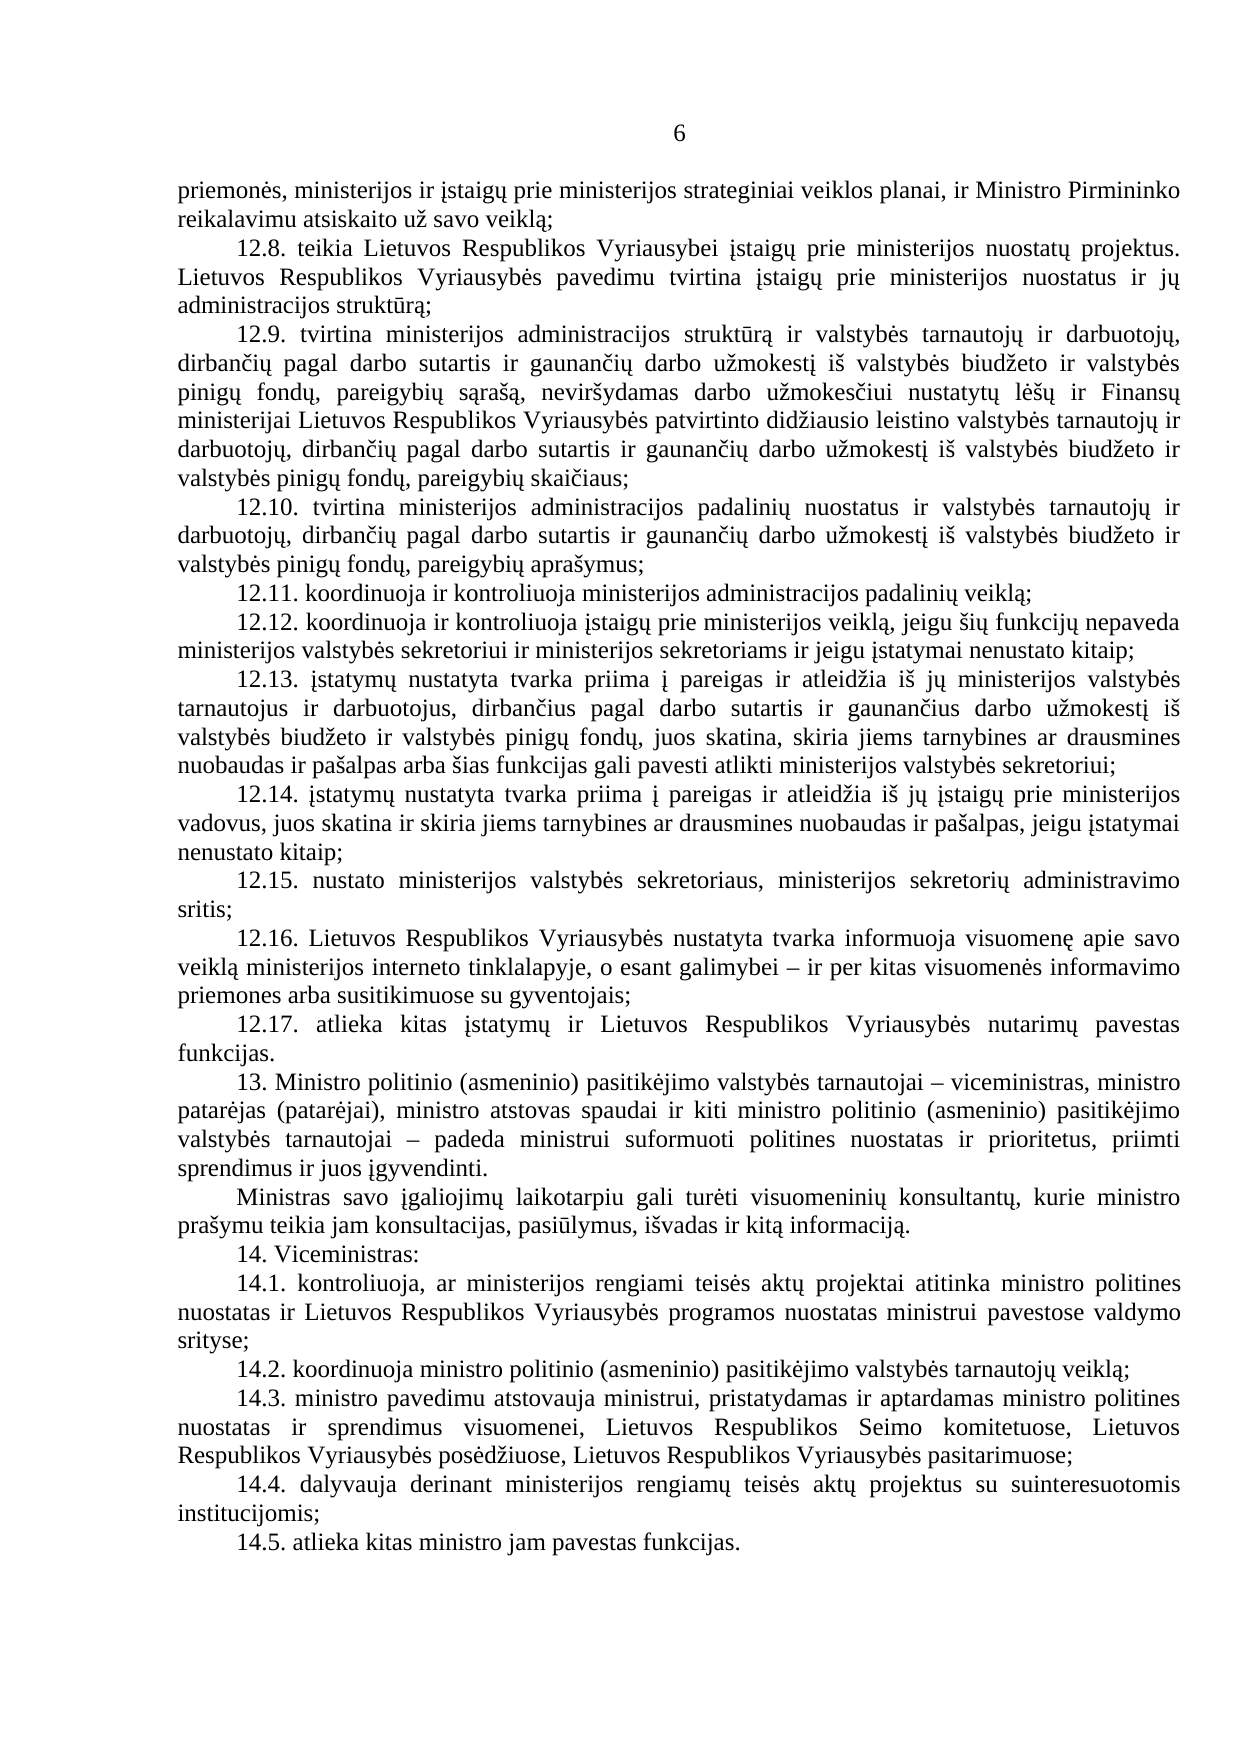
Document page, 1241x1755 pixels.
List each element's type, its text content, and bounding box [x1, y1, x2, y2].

text 14.4. dalyvauja derinant ministerijos rengiamų teisės aktų projektus su suinteresuotomis institucijomis; [177, 1469, 1181, 1527]
text 12.14. įstatymų nustatyta tvarka priima į pareigas ir atleidžia iš jų įstaigų prie ministerijos vadovus, juos skatina ir skiria jiems tarnybines ar drausmines nuobaudas ir pašalpas, jeigu įstatymai nenustato kitaip; [177, 779, 1181, 866]
text 12.16. Lietuvos Respublikos Vyriausybės nustatyta tvarka informuoja visuomenę apie savo veiklą ministerijos interneto tinklalapyje, o esant galimybei – ir per kitas visuomenės informavimo priemones arba susitikimuose su gyventojais; [177, 923, 1181, 1009]
text 14. Viceministras: [177, 1239, 1181, 1268]
text 12.9. tvirtina ministerijos administracijos struktūrą ir valstybės tarnautojų ir darbuotojų, dirbančių pagal darbo sutartis ir gaunančių darbo užmokestį iš valstybės biudžeto ir valstybės pinigų fondų, pareigybių sąrašą, neviršydamas darbo užmokesčiui nustatytų lėšų ir Finansų ministerijai Lietuvos Respublikos Vyriausybės patvirtinto didžiausio leistino valstybės tarnautojų ir darbuotojų, dirbančių pagal darbo sutartis ir gaunančių darbo užmokestį iš valstybės biudžeto ir valstybės pinigų fondų, pareigybių skaičiaus; [177, 319, 1181, 492]
text 14.5. atlieka kitas ministro jam pavestas funkcijas. [177, 1527, 1181, 1556]
text 12.17. atlieka kitas įstatymų ir Lietuvos Respublikos Vyriausybės nutarimų pavestas funkcijas. [177, 1009, 1181, 1067]
text Ministras savo įgaliojimų laikotarpiu gali turėti visuomeninių konsultantų, kurie ministro prašymu teikia jam konsultacijas, pasiūlymus, išvadas ir kitą informaciją. [177, 1182, 1181, 1239]
text priemonės, ministerijos ir įstaigų prie ministerijos strateginiai veiklos planai, ir Ministro Pirmininko reikalavimu atsiskaito už savo veiklą; [177, 176, 1181, 233]
text 14.3. ministro pavedimu atstovauja ministrui, pristatydamas ir aptardamas ministro politines nuostatas ir sprendimus visuomenei, Lietuvos Respublikos Seimo komitetuose, Lietuvos Respublikos Vyriausybės posėdžiuose, Lietuvos Respublikos Vyriausybės pasitarimuose; [177, 1383, 1181, 1469]
text 14.2. koordinuoja ministro politinio (asmeninio) pasitikėjimo valstybės tarnautojų veiklą; [177, 1354, 1181, 1383]
text 13. Ministro politinio (asmeninio) pasitikėjimo valstybės tarnautojai – viceministras, ministro patarėjas (patarėjai), ministro atstovas spaudai ir kiti ministro politinio (asmeninio) pasitikėjimo valstybės tarnautojai – padeda ministrui suformuoti politines nuostatas ir prioritetus, priimti sprendimus ir juos įgyvendinti. [177, 1067, 1181, 1182]
text 12.15. nustato ministerijos valstybės sekretoriaus, ministerijos sekretorių administravimo sritis; [177, 866, 1181, 923]
text 14.1. kontroliuoja, ar ministerijos rengiami teisės aktų projektai atitinka ministro politines nuostatas ir Lietuvos Respublikos Vyriausybės programos nuostatas ministrui pavestose valdymo srityse; [177, 1268, 1181, 1354]
text 12.11. koordinuoja ir kontroliuoja ministerijos administracijos padalinių veiklą; [177, 578, 1181, 607]
text 12.12. koordinuoja ir kontroliuoja įstaigų prie ministerijos veiklą, jeigu šių funkcijų nepaveda ministerijos valstybės sekretoriui ir ministerijos sekretoriams ir jeigu įstatymai nenustato kitaip; [177, 607, 1181, 664]
text 12.13. įstatymų nustatyta tvarka priima į pareigas ir atleidžia iš jų ministerijos valstybės tarnautojus ir darbuotojus, dirbančius pagal darbo sutartis ir gaunančius darbo užmokestį iš valstybės biudžeto ir valstybės pinigų fondų, juos skatina, skiria jiems tarnybines ar drausmines nuobaudas ir pašalpas arba šias funkcijas gali pavesti atlikti ministerijos valstybės sekretoriui; [177, 664, 1181, 779]
text 12.8. teikia Lietuvos Respublikos Vyriausybei įstaigų prie ministerijos nuostatų projektus. Lietuvos Respublikos Vyriausybės pavedimu tvirtina įstaigų prie ministerijos nuostatus ir jų administracijos struktūrą; [177, 233, 1181, 319]
text 12.10. tvirtina ministerijos administracijos padalinių nuostatus ir valstybės tarnautojų ir darbuotojų, dirbančių pagal darbo sutartis ir gaunančių darbo užmokestį iš valstybės biudžeto ir valstybės pinigų fondų, pareigybių aprašymus; [177, 492, 1181, 578]
